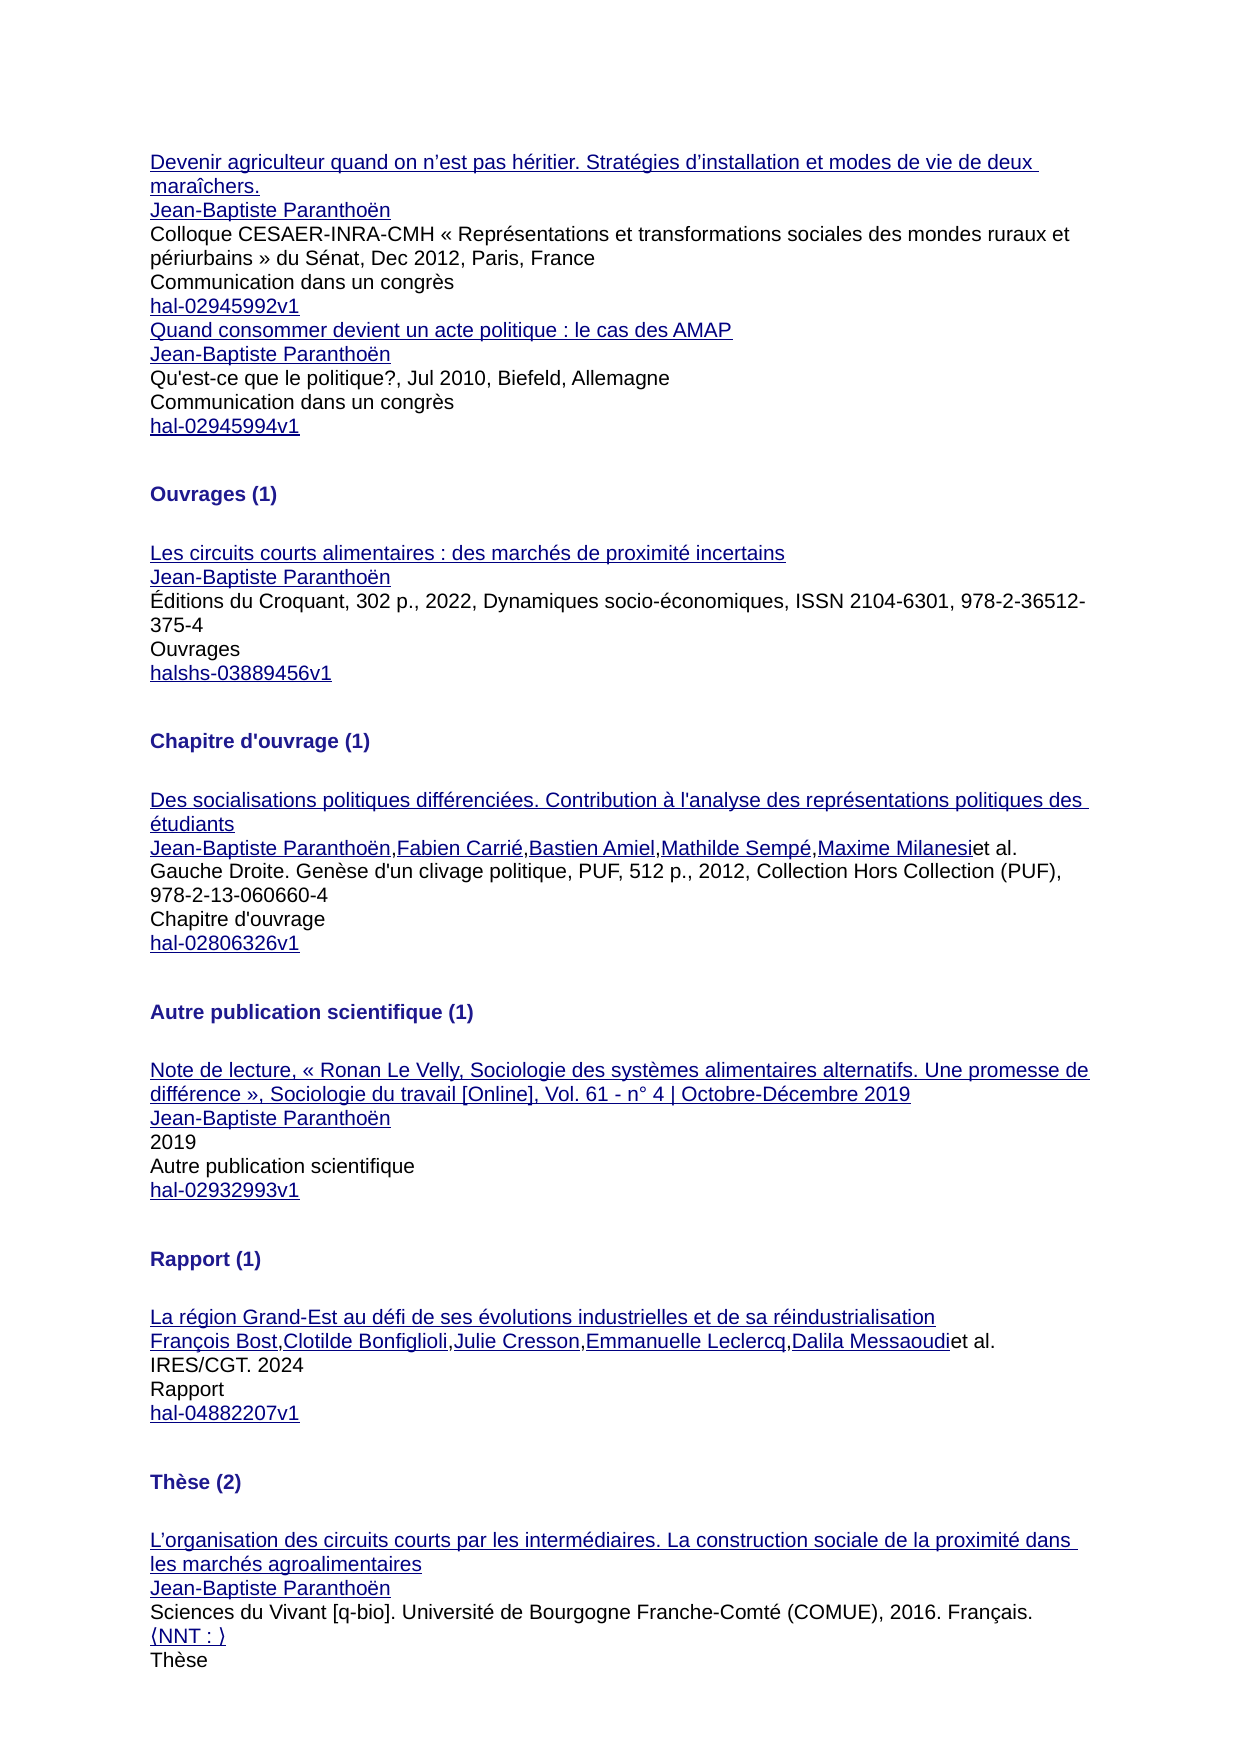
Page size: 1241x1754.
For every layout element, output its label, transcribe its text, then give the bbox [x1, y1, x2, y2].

subtitle Thèse (2) [150, 1470, 1090, 1494]
subtitle Chapitre d'ouvrage (1) [150, 729, 1090, 753]
table_header Des socialisations politiques différenciées. Contribution à l'analyse des représentations politiques des étudiants Jean-Baptiste Paranthoën,Fabien Carrié,Bastien Amiel,Mathilde Sempé,Maxime Milanesiet al. Gauche Droite. Genèse d'un clivage politique, PUF, 512 p., 2012, Collection Hors Collection (PUF), 978-2-13-060660-4 Chapitre d'ouvrage hal-02806326v1 [150, 788, 1090, 955]
subtitle Ouvrages (1) [150, 482, 1090, 506]
table_header Les circuits courts alimentaires : des marchés de proximité incertains Jean-Baptiste Paranthoën Éditions du Croquant, 302 p., 2022, Dynamiques socio-économiques, ISSN 2104-6301, 978-2-36512-375-4 Ouvrages halshs-03889456v1 [150, 541, 1090, 684]
table_header différence », Sociologie du travail [Online], Vol. 61 - n° 4 | Octobre-Décembre 2019 Jean-Baptiste Paranthoën 2019 Autre publication scientifique hal-02932993v1 [150, 1080, 1090, 1202]
table_cell Devenir agriculteur quand on n’est pas héritier. Stratégies d’installation et modes de vie de deux maraîchers. Jean-Baptiste Paranthoën Colloque CESAER-INRA-CMH « Représentations et transformations sociales des mondes ruraux et périurbains » du Sénat, Dec 2012, Paris, France Communication dans un congrès hal-02945992v1 [150, 150, 1090, 318]
subtitle Autre publication scientifique (1) [150, 1000, 1090, 1024]
table_header L’organisation des circuits courts par les intermédiaires. La construction sociale de la proximité dans les marchés agroalimentaires Jean-Baptiste Paranthoën Sciences du Vivant [q-bio]. Université de Bourgogne Franche-Comté (COMUE), 2016. Français. ⟨NNT : ⟩ Thèse [150, 1528, 1090, 1672]
table_cell Quand consommer devient un acte politique : le cas des AMAP Jean-Baptiste Paranthoën Qu'est-ce que le politique?, Jul 2010, Biefeld, Allemagne Communication dans un congrès hal-02945994v1 [150, 318, 1090, 437]
subtitle Rapport (1) [150, 1247, 1090, 1271]
table_header La région Grand-Est au défi de ses évolutions industrielles et de sa réindustrialisation François Bost,Clotilde Bonfiglioli,Julie Cresson,Emmanuelle Leclercq,Dalila Messaoudiet al. IRES/CGT. 2024 Rapport hal-04882207v1 [150, 1305, 1090, 1425]
table_header Note de lecture, « Ronan Le Velly, Sociologie des systèmes alimentaires alternatifs. Une promesse de [150, 1058, 1090, 1079]
